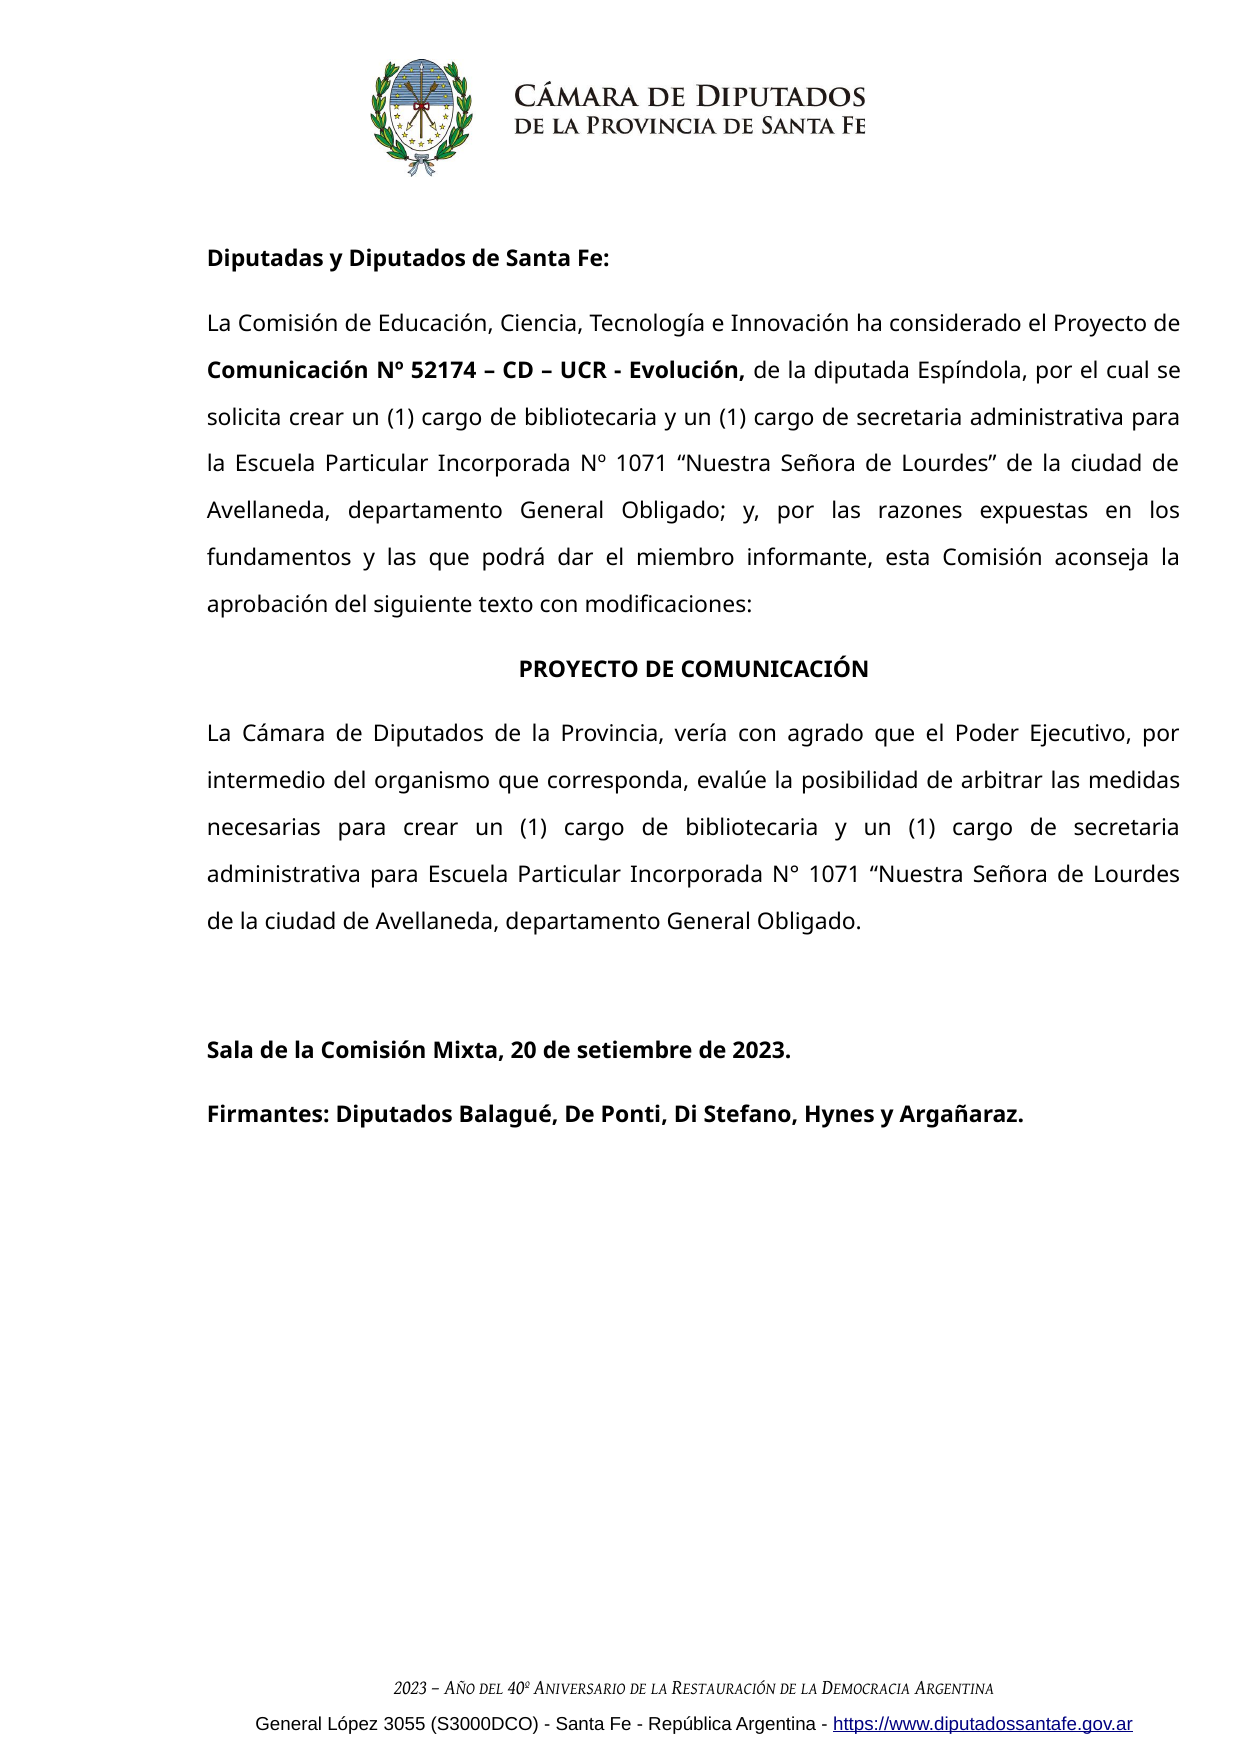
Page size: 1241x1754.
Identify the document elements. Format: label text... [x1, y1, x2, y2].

text La Cámara de Diputados de la Provincia, vería con agrado que el Poder Ejecutivo, por intermedio del organismo que corresponda, evalúe la posibilidad de arbitrar las medidas necesarias para crear un (1) cargo de bibliotecaria y un (1) cargo de secretaria administrativa para Escuela Particular Incorporada N° 1071 “Nuestra Señora de Lourdes de la ciudad de Avellaneda, departamento General Obligado. [207, 717, 1181, 936]
text Firmantes: Diputados Balagué, De Ponti, Di Stefano, Hynes y Argañaraz. [207, 1098, 1181, 1130]
text La Comisión de Educación, Ciencia, Tecnología e Innovación ha considerado el Proyecto de Comunicación Nº 52174 – CD – UCR - Evolución, de la diputada Espíndola, por el cual se solicita crear un (1) cargo de bibliotecaria y un (1) cargo de secretaria administrativa para la Escuela Particular Incorporada Nº 1071 “Nuestra Señora de Lourdes” de la ciudad de Avellaneda, departamento General Obligado; y, por las razones expuestas en los fundamentos y las que podrá dar el miembro informante, esta Comisión aconseja la aprobación del siguiente texto con modificaciones: [207, 307, 1181, 619]
picture [370, 59, 866, 181]
text Sala de la Comisión Mixta, 20 de setiembre de 2023. [207, 1034, 1181, 1065]
text PROYECTO DE COMUNICACIÓN [207, 653, 1181, 684]
text Diputadas y Diputados de Santa Fe: [207, 242, 1181, 273]
